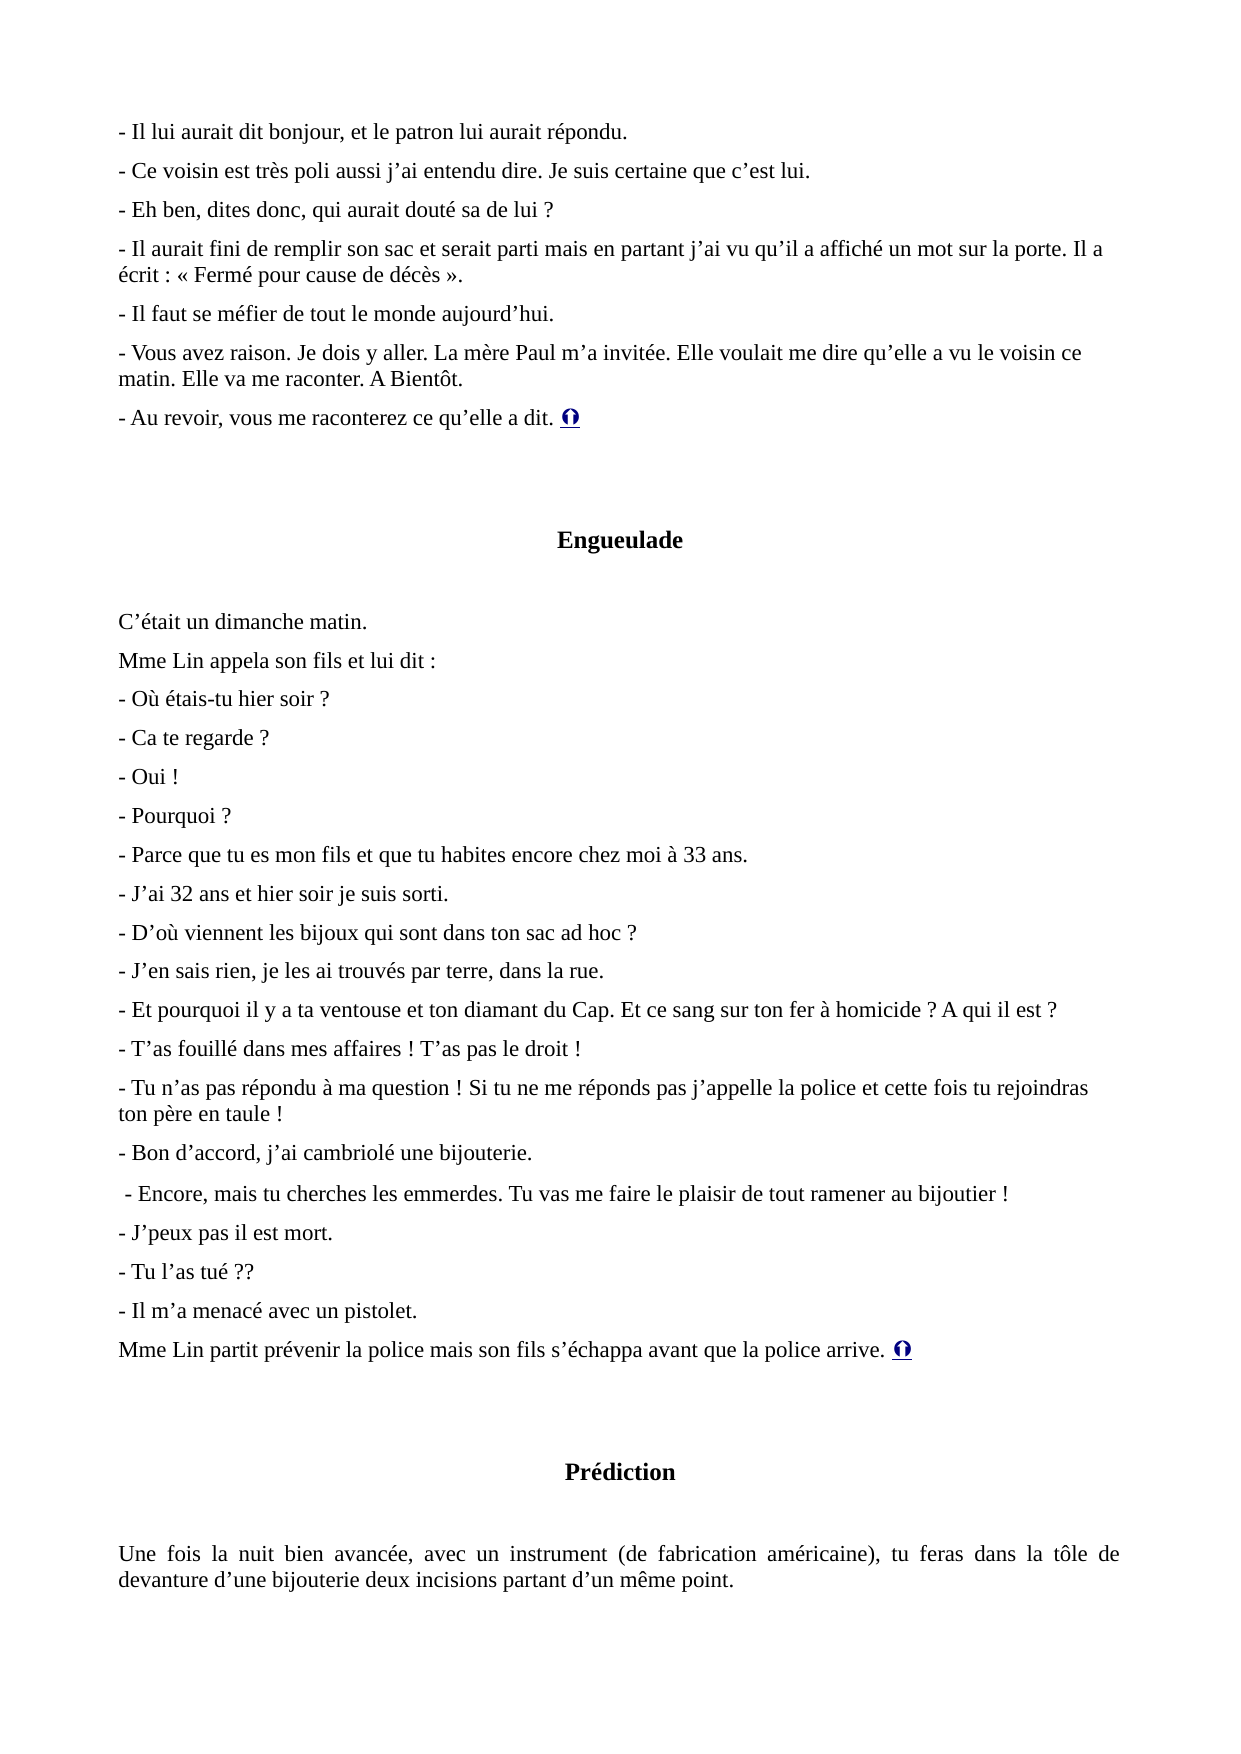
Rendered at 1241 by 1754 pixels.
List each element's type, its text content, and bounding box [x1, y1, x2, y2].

text - J’peux pas il est mort. [118, 1219, 1122, 1246]
text - Pourquoi ? [118, 802, 1122, 828]
text - Oui ! [118, 763, 1122, 789]
text - Vous avez raison. Je dois y aller. La mère Paul m’a invitée. Elle voulait me dire qu’elle a vu le voisin ce matin. Elle va me raconter. A Bientôt. [118, 339, 1122, 391]
text - Et pourquoi il y a ta ventouse et ton diamant du Cap. Et ce sang sur ton fer à homicide ? A qui il est ? [118, 996, 1122, 1023]
text - Où étais-tu hier soir ? [118, 686, 1122, 712]
text - Bon d’accord, j’ai cambriolé une bijouterie. [118, 1139, 1122, 1166]
text Une fois la nuit bien avancée, avec un instrument (de fabrication américaine), tu feras dans la tôle de devanture d’une bijouterie deux incisions partant d’un même point. [118, 1540, 1122, 1592]
text Prédiction [118, 1457, 1122, 1486]
text Mme Lin partit prévenir la police mais son fils s’échappa avant que la police arrive. Ý [118, 1336, 1122, 1362]
text - Ca te regarde ? [118, 724, 1122, 751]
text Mme Lin appela son fils et lui dit : [118, 647, 1122, 673]
text - Tu l’as tué ?? [118, 1258, 1122, 1284]
text - Il faut se méfier de tout le monde aujourd’hui. [118, 300, 1122, 326]
text - J’en sais rien, je les ai trouvés par terre, dans la rue. [118, 957, 1122, 984]
text - Parce que tu es mon fils et que tu habites encore chez moi à 33 ans. [118, 841, 1122, 867]
text C’était un dimanche matin. [118, 608, 1122, 634]
text - Ce voisin est très poli aussi j’ai entendu dire. Je suis certaine que c’est lui. [118, 157, 1122, 183]
text - Eh ben, dites donc, qui aurait douté sa de lui ? [118, 196, 1122, 222]
text - J’ai 32 ans et hier soir je suis sorti. [118, 880, 1122, 906]
text - T’as fouillé dans mes affaires ! T’as pas le droit ! [118, 1035, 1122, 1062]
text - Il m’a menacé avec un pistolet. [118, 1297, 1122, 1323]
text - Encore, mais tu cherches les emmerdes. Tu vas me faire le plaisir de tout ramener au bijoutier ! [118, 1178, 1122, 1207]
text - D’où viennent les bijoux qui sont dans ton sac ad hoc ? [118, 919, 1122, 945]
text - Tu n’as pas répondu à ma question ! Si tu ne me réponds pas j’appelle la police et cette fois tu rejoindras ton père en taule ! [118, 1074, 1122, 1127]
text - Il lui aurait dit bonjour, et le patron lui aurait répondu. [118, 118, 1122, 144]
text - Il aurait fini de remplir son sac et serait parti mais en partant j’ai vu qu’il a affiché un mot sur la porte. Il a écrit : « Fermé pour cause de décès ». [118, 235, 1122, 287]
text Engueulade [118, 525, 1122, 554]
text - Au revoir, vous me raconterez ce qu’elle a dit. Ý [118, 404, 1122, 430]
